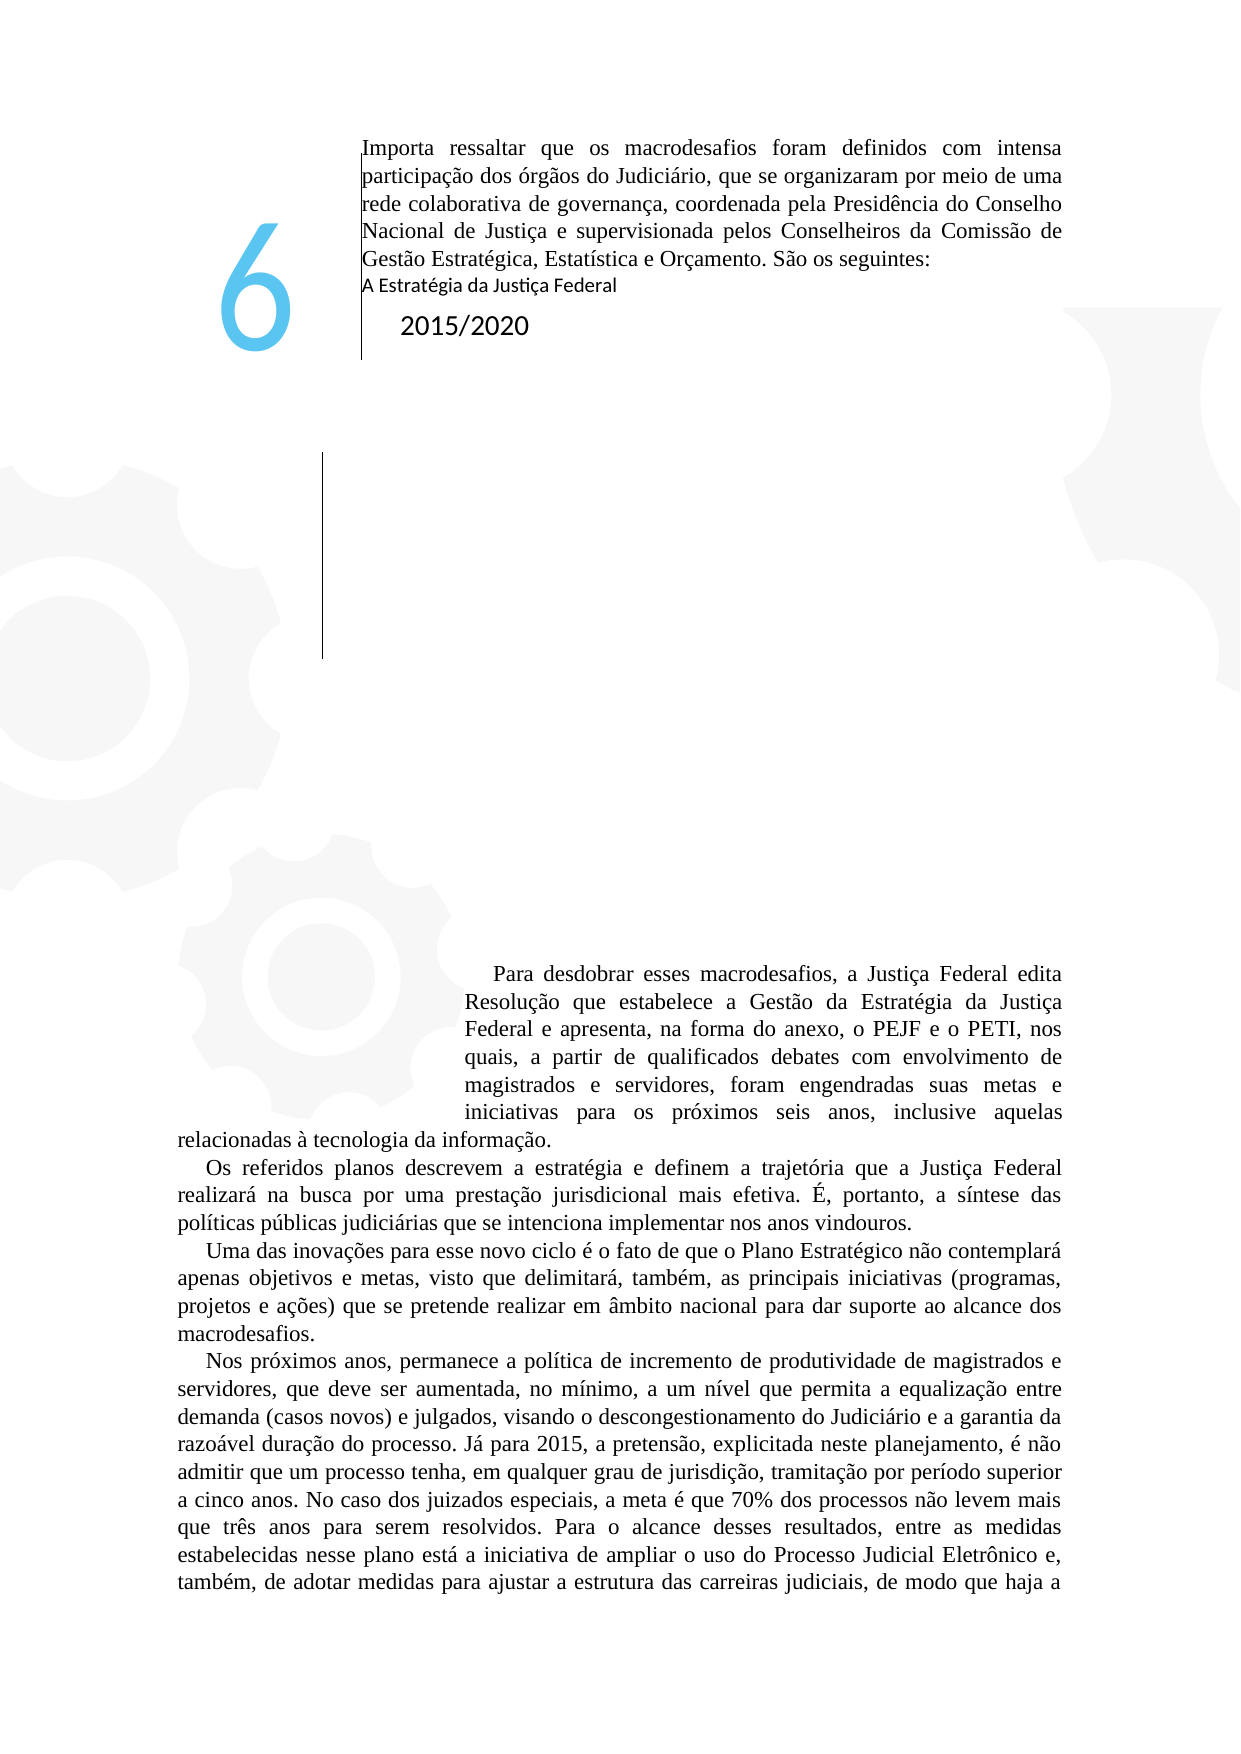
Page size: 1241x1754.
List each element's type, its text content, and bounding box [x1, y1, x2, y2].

subtitle [278, 307, 361, 343]
subtitle 2015/2020 [362, 307, 1063, 343]
text A Estratégia da Justiça Federal [362, 273, 1063, 298]
text Importa ressaltar que os macrodesafios foram definidos com intensa participação dos órgãos do Judiciário, que se organizaram por meio de uma rede colaborativa de governança, coordenada pela Presidência do Conselho Nacional de Justiça e supervisionada pelos Conselheiros da Comissão de Gestão Estratégica, Estatística e Orçamento. São os seguintes: [177, 134, 1063, 271]
text A Estratégia da Justiça Federal [268, 273, 361, 298]
subtitle [235, 307, 276, 338]
text Nos próximos anos, permanece a política de incremento de produtividade de magistrados e servidores, que deve ser aumentada, no mínimo, a um nível que permita a equalização entre demanda (casos novos) e julgados, visando o descongestionamento do Judiciário e a garantia da razoável duração do processo. Já para 2015, a pretensão, explicitada neste planejamento, é não admitir que um processo tenha, em qualquer grau de jurisdição, tramitação por período superior a cinco anos. No caso dos juizados especiais, a meta é que 70% dos processos não levem mais que três anos para serem resolvidos. Para o alcance desses resultados, entre as medidas estabelecidas nesse plano está a iniciativa de ampliar o uso do Processo Judicial Eletrônico e, também, de adotar medidas para ajustar a estrutura das carreiras judiciais, de modo que haja a incorporação definitiva, por parte de servidores e magistrados, de conhecimentos, habilidades e atitudes necessários ao uso pleno das ferramentas do processo virtual. [177, 1348, 1063, 1595]
text Os referidos planos descrevem a estratégia e definem a trajetória que a Justiça Federal realizará na busca por uma prestação jurisdicional mais efetiva. É, portanto, a síntese das políticas públicas judiciárias que se intenciona implementar nos anos vindouros. [177, 1154, 1063, 1235]
subtitle [215, 307, 233, 343]
text Uma das inovações para esse novo ciclo é o fato de que o Plano Estratégico não contemplará apenas objetivos e metas, visto que delimitará, também, as principais iniciativas (programas, projetos e ações) que se pretende realizar em âmbito nacional para dar suporte ao alcance dos macrodesafios. [177, 1237, 1063, 1346]
text Para desdobrar esses macrodesafios, a Justiça Federal edita Resolução que estabelece a Gestão da Estratégia da Justiça Federal e apresenta, na forma do anexo, o PEJF e o PETI, nos quais, a partir de qualificados debates com envolvimento de magistrados e servidores, foram engendradas suas metas e iniciativas para os próximos seis anos, inclusive aquelas relacionadas à tecnologia da informação. [177, 960, 1063, 1152]
